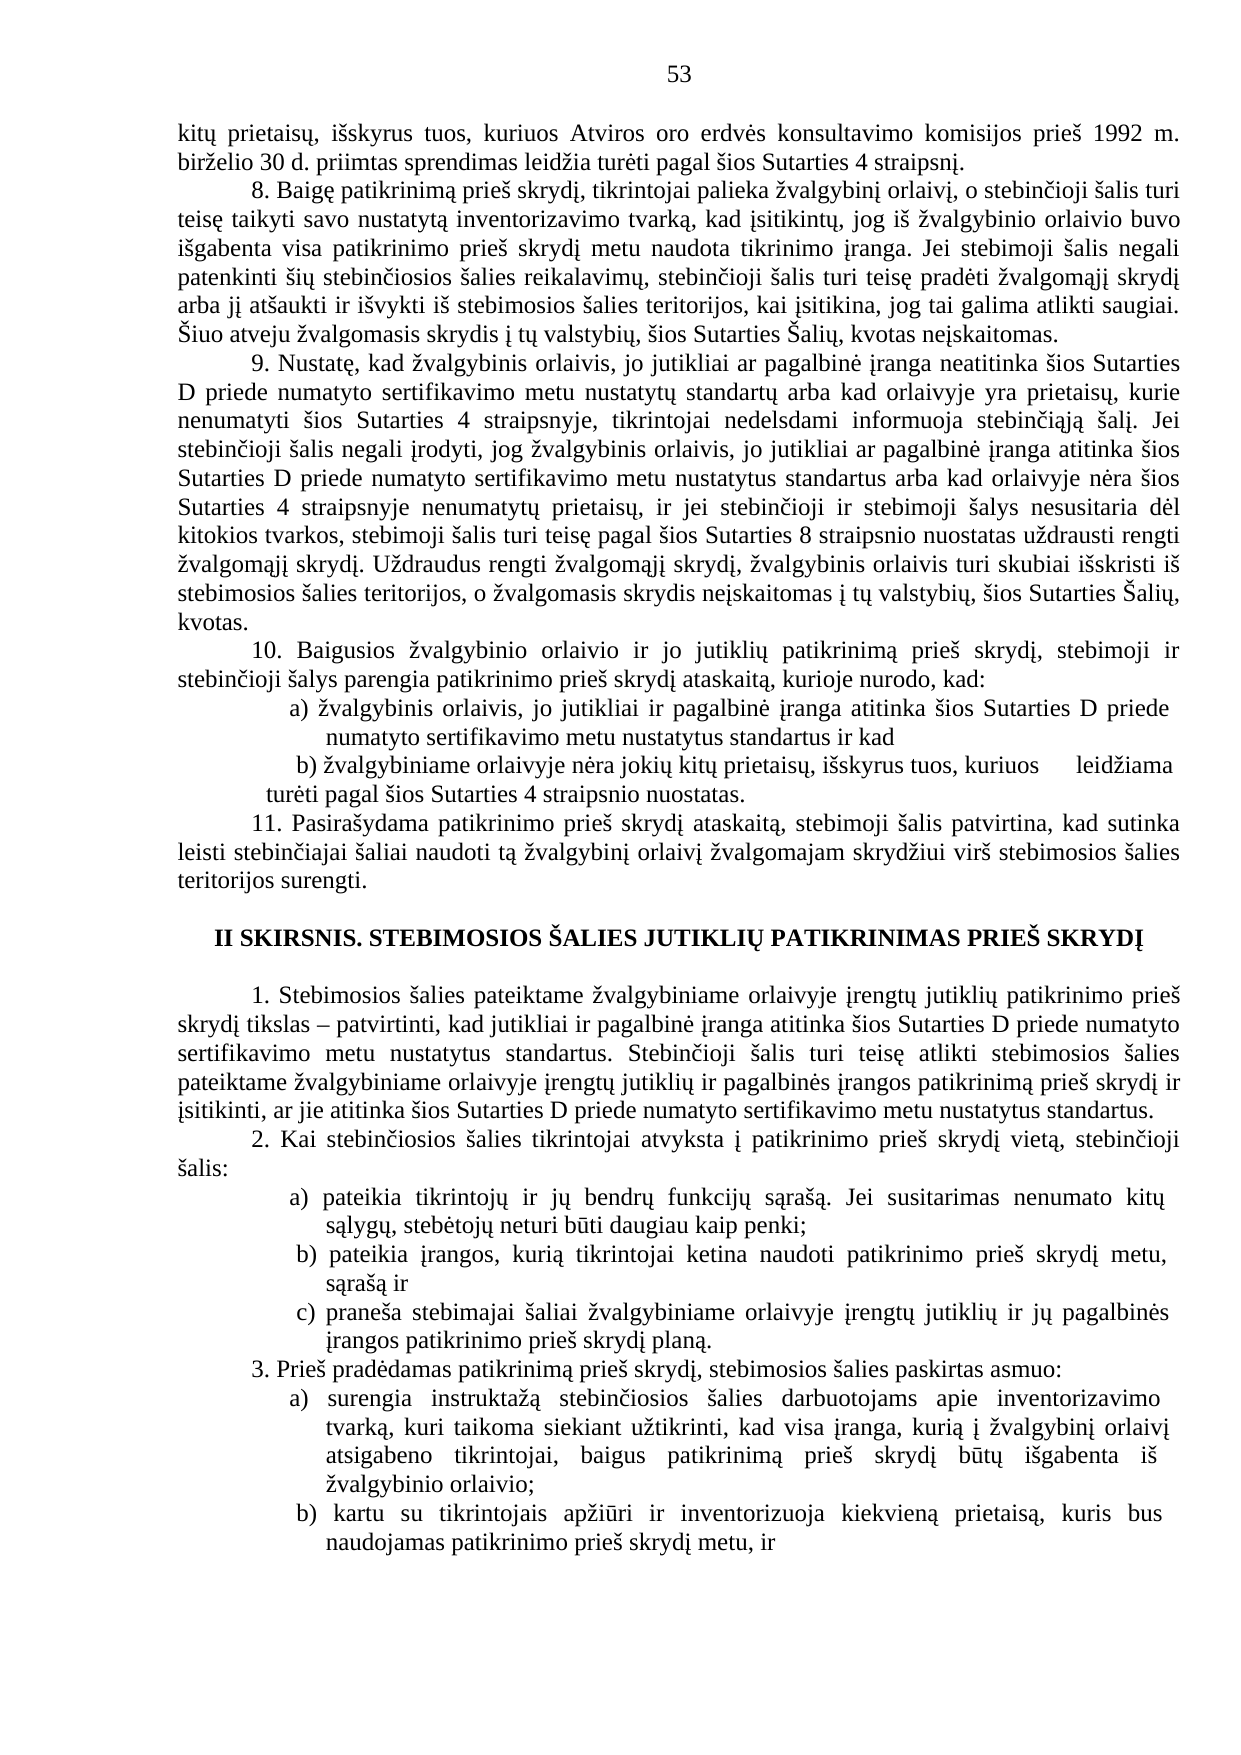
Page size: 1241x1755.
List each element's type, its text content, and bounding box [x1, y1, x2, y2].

text 2. Kai stebinčiosios šalies tikrintojai atvyksta į patikrinimo prieš skrydį vietą, stebinčioji šalis: [177, 1124, 1181, 1182]
text 1. Stebimosios šalies pateiktame žvalgybiniame orlaivyje įrengtų jutiklių patikrinimo prieš skrydį tikslas – patvirtinti, kad jutikliai ir pagalbinė įranga atitinka šios Sutarties D priede numatyto sertifikavimo metu nustatytus standartus. Stebinčioji šalis turi teisę atlikti stebimosios šalies pateiktame žvalgybiniame orlaivyje įrengtų jutiklių ir pagalbinės įrangos patikrinimą prieš skrydį ir įsitikinti, ar jie atitinka šios Sutarties D priede numatyto sertifikavimo metu nustatytus standartus. [177, 981, 1181, 1124]
text a) žvalgybinis orlaivis, jo jutikliai ir pagalbinė įranga atitinka šios Sutarties D priede numatyto sertifikavimo metu nustatytus standartus ir kad [259, 693, 1180, 751]
text a) pateikia tikrintojų ir jų bendrų funkcijų sąrašą. Jei susitarimas nenumato kitų sąlygų, stebėtojų neturi būti daugiau kaip penki; [259, 1182, 1180, 1239]
text kitų prietaisų, išskyrus tuos, kuriuos Atviros oro erdvės konsultavimo komisijos prieš 1992 m. birželio 30 d. priimtas sprendimas leidžia turėti pagal šios Sutarties 4 straipsnį. [177, 118, 1181, 176]
text 3. Prieš pradėdamas patikrinimą prieš skrydį, stebimosios šalies paskirtas asmuo: [177, 1354, 1181, 1383]
text b) kartu su tikrintojais apžiūri ir inventorizuoja kiekvieną prietaisą, kuris bus naudojamas patikrinimo prieš skrydį metu, ir [266, 1498, 1180, 1556]
text b) pateikia įrangos, kurią tikrintojai ketina naudoti patikrinimo prieš skrydį metu, sąrašą ir [266, 1239, 1180, 1297]
text 11. Pasirašydama patikrinimo prieš skrydį ataskaitą, stebimoji šalis patvirtina, kad sutinka leisti stebinčiajai šaliai naudoti tą žvalgybinį orlaivį žvalgomajam skrydžiui virš stebimosios šalies teritorijos surengti. [177, 808, 1181, 894]
text 9. Nustatę, kad žvalgybinis orlaivis, jo jutikliai ar pagalbinė įranga neatitinka šios Sutarties D priede numatyto sertifikavimo metu nustatytų standartų arba kad orlaivyje yra prietaisų, kurie nenumatyti šios Sutarties 4 straipsnyje, tikrintojai nedelsdami informuoja stebinčiąją šalį. Jei stebinčioji šalis negali įrodyti, jog žvalgybinis orlaivis, jo jutikliai ar pagalbinė įranga atitinka šios Sutarties D priede numatyto sertifikavimo metu nustatytus standartus arba kad orlaivyje nėra šios Sutarties 4 straipsnyje nenumatytų prietaisų, ir jei stebinčioji ir stebimoji šalys nesusitaria dėl kitokios tvarkos, stebimoji šalis turi teisę pagal šios Sutarties 8 straipsnio nuostatas uždrausti rengti žvalgomąjį skrydį. Uždraudus rengti žvalgomąjį skrydį, žvalgybinis orlaivis turi skubiai išskristi iš stebimosios šalies teritorijos, o žvalgomasis skrydis neįskaitomas į tų valstybių, šios Sutarties Šalių, kvotas. [177, 348, 1181, 636]
text a) surengia instruktažą stebinčiosios šalies darbuotojams apie inventorizavimo tvarką, kuri taikoma siekiant užtikrinti, kad visa įranga, kurią į žvalgybinį orlaivį atsigabeno tikrintojai, baigus patikrinimą prieš skrydį būtų išgabenta iš žvalgybinio orlaivio; [259, 1383, 1180, 1498]
text 10. Baigusios žvalgybinio orlaivio ir jo jutiklių patikrinimą prieš skrydį, stebimoji ir stebinčioji šalys parengia patikrinimo prieš skrydį ataskaitą, kurioje nurodo, kad: [177, 636, 1181, 693]
text 8. Baigę patikrinimą prieš skrydį, tikrintojai palieka žvalgybinį orlaivį, o stebinčioji šalis turi teisę taikyti savo nustatytą inventorizavimo tvarką, kad įsitikintų, jog iš žvalgybinio orlaivio buvo išgabenta visa patikrinimo prieš skrydį metu naudota tikrinimo įranga. Jei stebimoji šalis negali patenkinti šių stebinčiosios šalies reikalavimų, stebinčioji šalis turi teisę pradėti žvalgomąjį skrydį arba jį atšaukti ir išvykti iš stebimosios šalies teritorijos, kai įsitikina, jog tai galima atlikti saugiai. Šiuo atveju žvalgomasis skrydis į tų valstybių, šios Sutarties Šalių, kvotas neįskaitomas. [177, 176, 1181, 348]
text II SKIRSNIS. Stebimosios ŠALIES JUTIKLIŲ PATIKRINIMAS PRIEŠ SKRYDĮ [177, 923, 1181, 952]
text c) praneša stebimajai šaliai žvalgybiniame orlaivyje įrengtų jutiklių ir jų pagalbinės įrangos patikrinimo prieš skrydį planą. [266, 1297, 1180, 1354]
text b) žvalgybiniame orlaivyje nėra jokių kitų prietaisų, išskyrus tuos, kuriuos leidžiama turėti pagal šios Sutarties 4 straipsnio nuostatas. [266, 751, 1180, 808]
